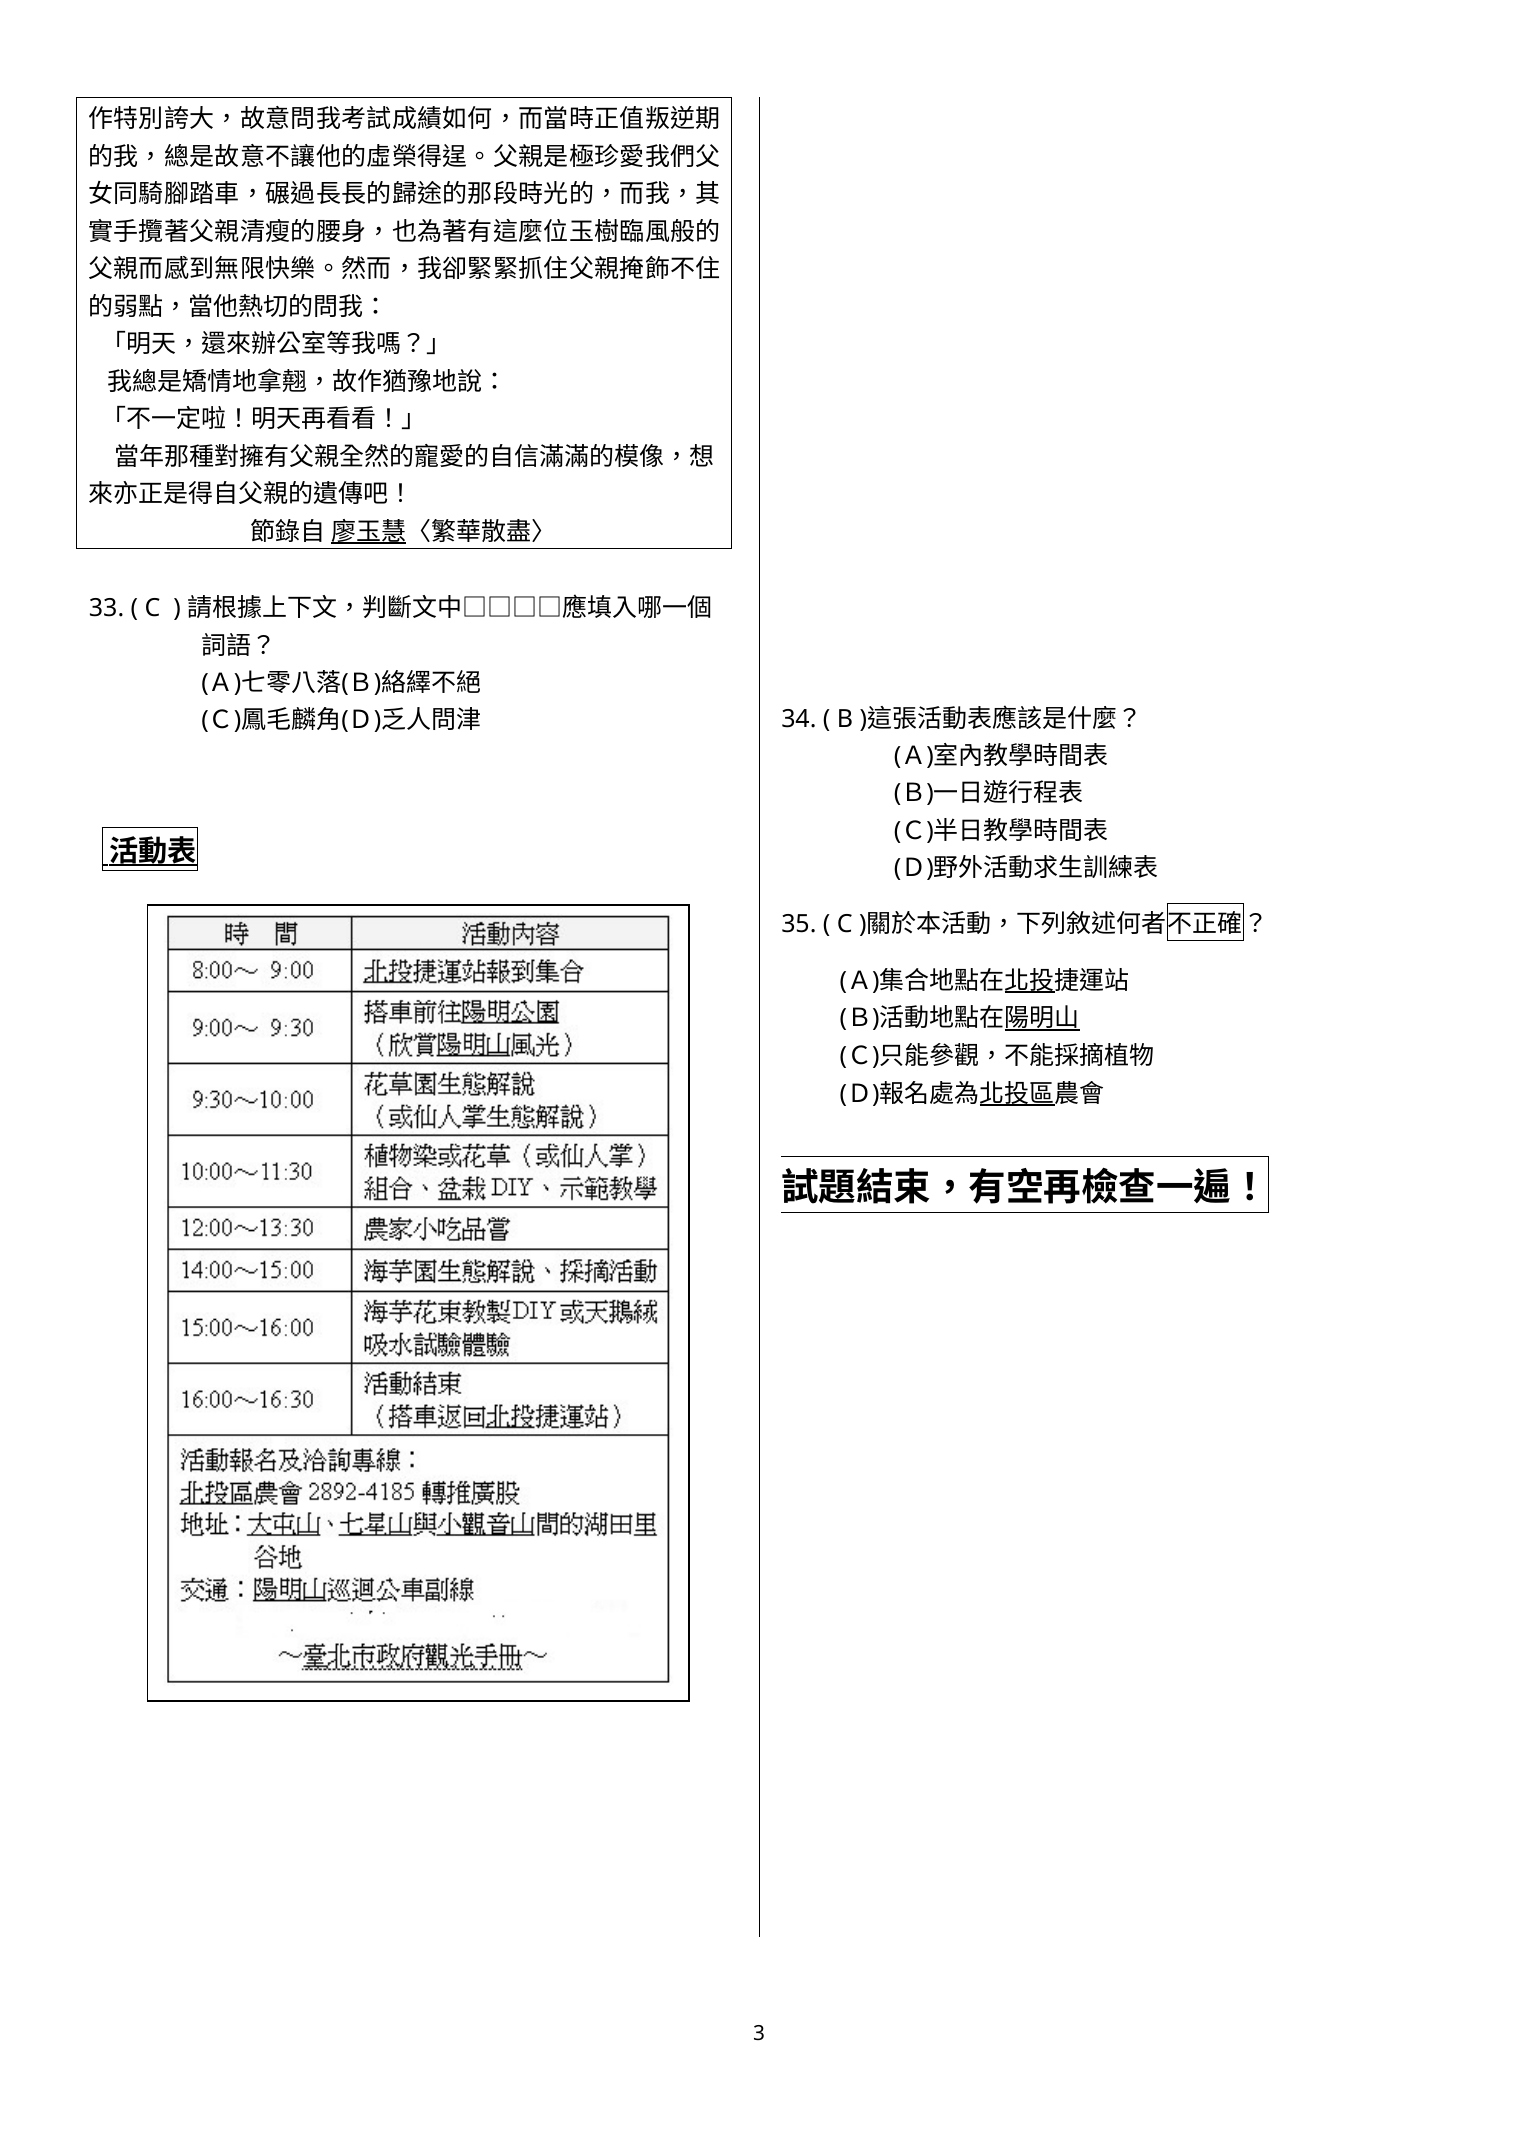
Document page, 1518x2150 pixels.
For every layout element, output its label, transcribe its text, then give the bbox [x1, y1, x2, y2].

text 34. ( B )這張活動表應該是什麼？ [781, 697, 1429, 734]
subtitle 35. ( C )關於本活動，下列敘述何者不正確？ [781, 884, 1429, 959]
subtitle (Ｂ)活動地點在陽明山 [781, 997, 1429, 1034]
table_header 作特別誇大，故意問我考試成績如何，而當時正值叛逆期的我，總是故意不讓他的虛榮得逞。父親是極珍愛我們父女同騎腳踏車，碾過長長的歸途的那段時光的，而我，其實手攬著父親清瘦的腰身，也為著有這麼位玉樹臨風般的父親而感到無限快樂。然而，我卻緊緊抓住父親掩飾不住的弱點，當他熱切的問我： 「明天，還來辦公室等我嗎？」 我總是矯情地拿翹，故作猶豫地說： 「不一定啦！明天再看看！」 當年那種對擁有父親全然的寵愛的自信滿滿的模像，想來亦正是得自父親的遺傳吧！ 節錄自 廖玉慧〈繁華散盡〉 [77, 98, 731, 548]
subtitle (Ｂ)一日遊行程表 [793, 772, 1429, 809]
subtitle (Ａ)集合地點在北投捷運站 [781, 959, 1429, 997]
subtitle (Ａ)室內教學時間表 [793, 734, 1429, 772]
text 33. ( C ) 請根據上下文，判斷文中□□□□應填入哪一個詞語？ [89, 587, 737, 662]
subtitle 活動表 [89, 812, 737, 887]
subtitle (Ｄ)野外活動求生訓練表 [793, 847, 1429, 884]
subtitle (Ｃ)鳳毛麟角(Ｄ)乏人問津 [101, 699, 737, 737]
text 試題結束，有空再檢查一遍！ [781, 1147, 1429, 1222]
subtitle (Ｃ)只能參觀，不能採摘植物 [781, 1034, 1429, 1072]
text (Ｄ)報名處為北投區農會 [781, 1072, 1429, 1109]
subtitle (Ｃ)半日教學時間表 [793, 809, 1429, 847]
subtitle (Ａ)七零八落(Ｂ)絡繹不絕 [101, 662, 737, 699]
picture [163, 913, 674, 1686]
